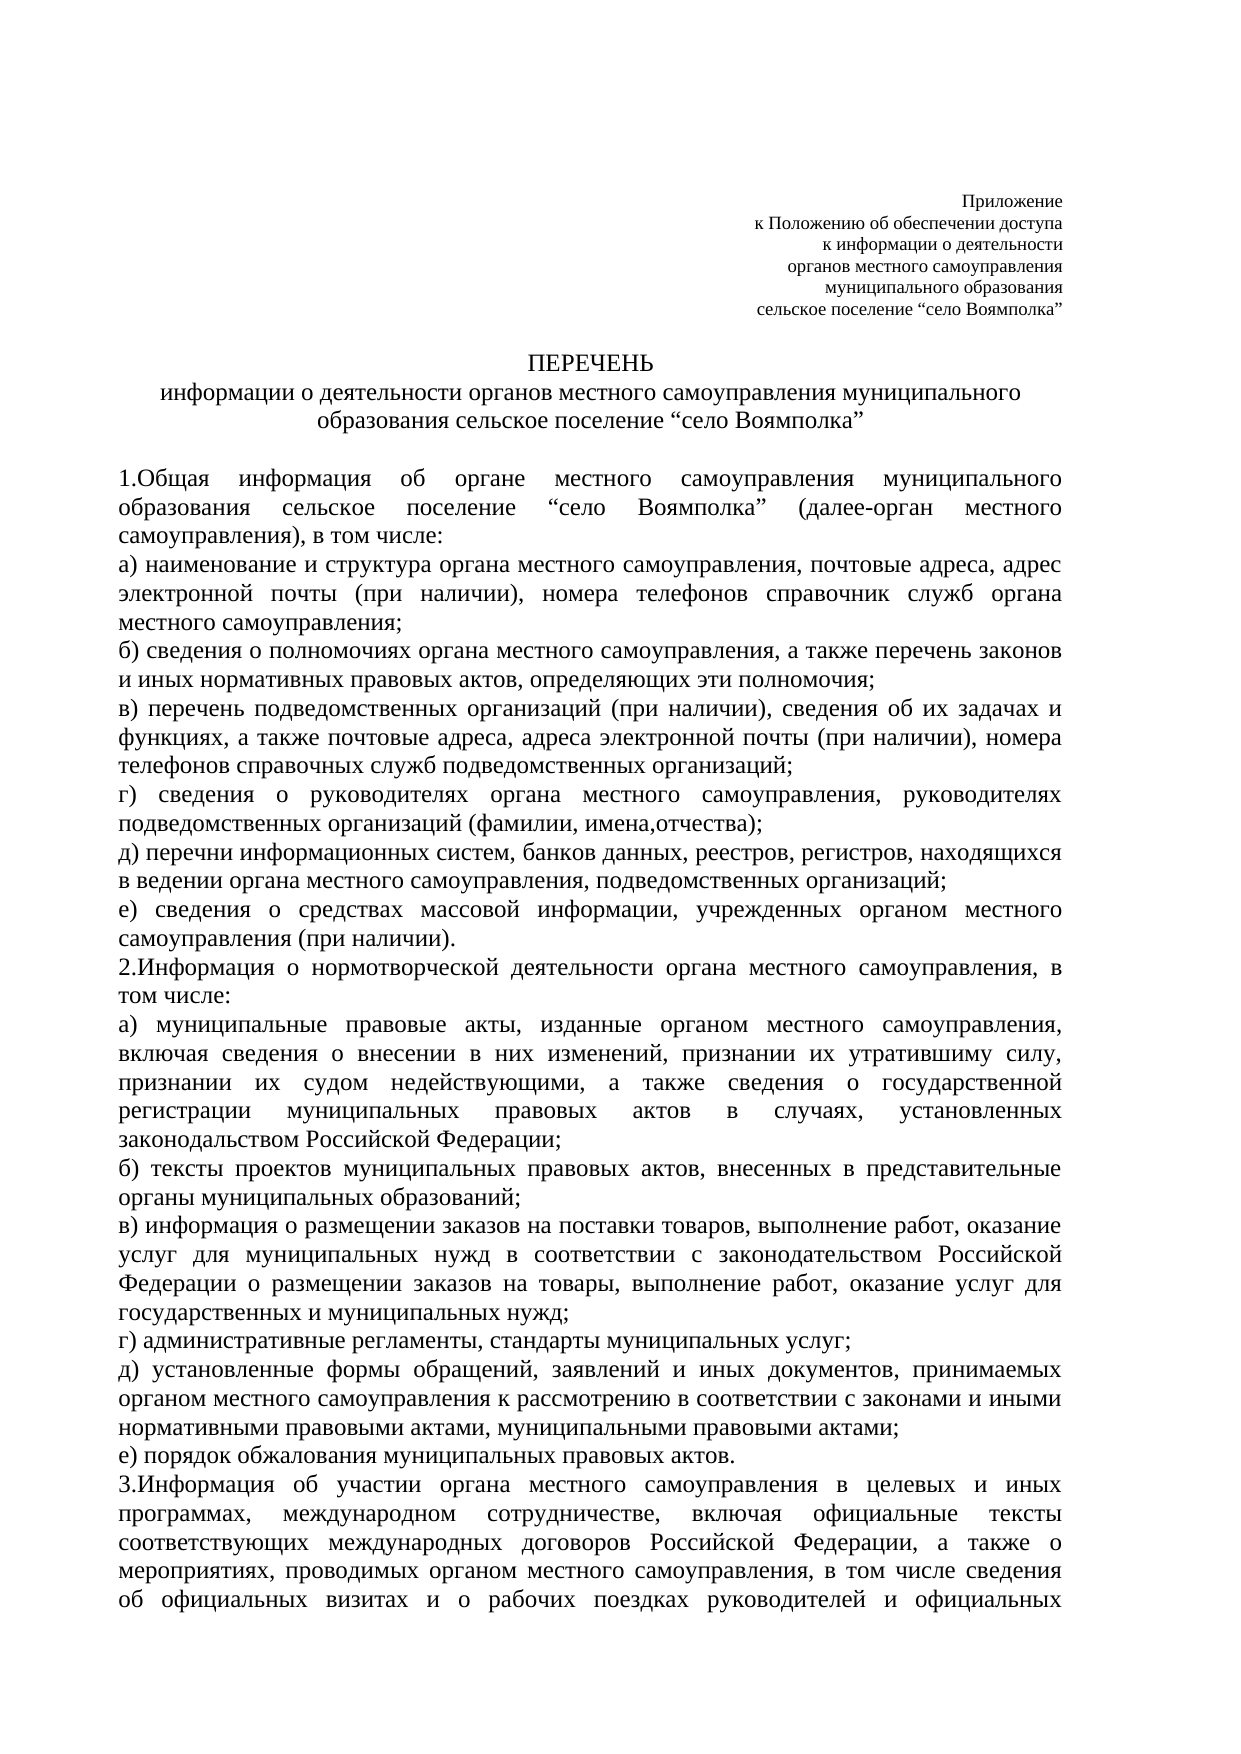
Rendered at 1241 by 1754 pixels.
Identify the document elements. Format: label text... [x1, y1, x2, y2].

text 1.Общая информация об органе местного самоуправления муниципального образования сельское поселение “село Воямполка” (далее-орган местного самоуправления), в том числе: [118, 463, 1063, 549]
text г) сведения о руководителях органа местного самоуправления, руководителях подведомственных организаций (фамилии, имена,отчества); [118, 779, 1063, 837]
text г) административные регламенты, стандарты муниципальных услуг; [118, 1326, 1063, 1354]
text 2.Информация о нормотворческой деятельности органа местного самоуправления, в том числе: [118, 952, 1063, 1009]
text в) перечень подведомственных организаций (при наличии), сведения об их задачах и функциях, а также почтовые адреса, адреса электронной почты (при наличии), номера телефонов справочных служб подведомственных организаций; [118, 693, 1063, 779]
text к информации о деятельности [118, 233, 1063, 255]
text е) порядок обжалования муниципальных правовых актов. [118, 1441, 1063, 1469]
text а) наименование и структура органа местного самоуправления, почтовые адреса, адрес электронной почты (при наличии), номера телефонов справочник служб органа местного самоуправления; [118, 549, 1063, 636]
text б) тексты проектов муниципальных правовых актов, внесенных в представительные органы муниципальных образований; [118, 1153, 1063, 1211]
text ПЕРЕЧЕНЬ [118, 348, 1063, 377]
text к Положению об обеспечении доступа [118, 212, 1063, 233]
text д) перечни информационных систем, банков данных, реестров, регистров, находящихся в ведении органа местного самоуправления, подведомственных организаций; [118, 837, 1063, 894]
text муниципального образования [118, 276, 1063, 298]
text Приложение [118, 190, 1063, 212]
text сельское поселение “село Воямполка” [118, 298, 1063, 319]
text д) установленные формы обращений, заявлений и иных документов, принимаемых органом местного самоуправления к рассмотрению в соответствии с законами и иными нормативными правовыми актами, муниципальными правовыми актами; [118, 1354, 1063, 1441]
text е) сведения о средствах массовой информации, учрежденных органом местного самоуправления (при наличии). [118, 894, 1063, 952]
text в) информация о размещении заказов на поставки товаров, выполнение работ, оказание услуг для муниципальных нужд в соответствии с законодательством Российской Федерации о размещении заказов на товары, выполнение работ, оказание услуг для государственных и муниципальных нужд; [118, 1211, 1063, 1326]
text б) сведения о полномочиях органа местного самоуправления, а также перечень законов и иных нормативных правовых актов, определяющих эти полномочия; [118, 636, 1063, 693]
text органов местного самоуправления [118, 255, 1063, 276]
text 3.Информация об участии органа местного самоуправления в целевых и иных программах, международном сотрудничестве, включая официальные тексты соответствующих международных договоров Российской Федерации, а также о мероприятиях, проводимых органом местного самоуправления, в том числе сведения об официальных визитах и о рабочих поездках руководителей и официальных [118, 1469, 1063, 1613]
text а) муниципальные правовые акты, изданные органом местного самоуправления, включая сведения о внесении в них изменений, признании их утратившиму силу, признании их судом недействующими, а также сведения о государственной регистрации муниципальных правовых актов в случаях, установленных законодальством Российской Федерации; [118, 1009, 1063, 1153]
text информации о деятельности органов местного самоуправления муниципального образования сельское поселение “село Воямполка” [118, 377, 1063, 434]
